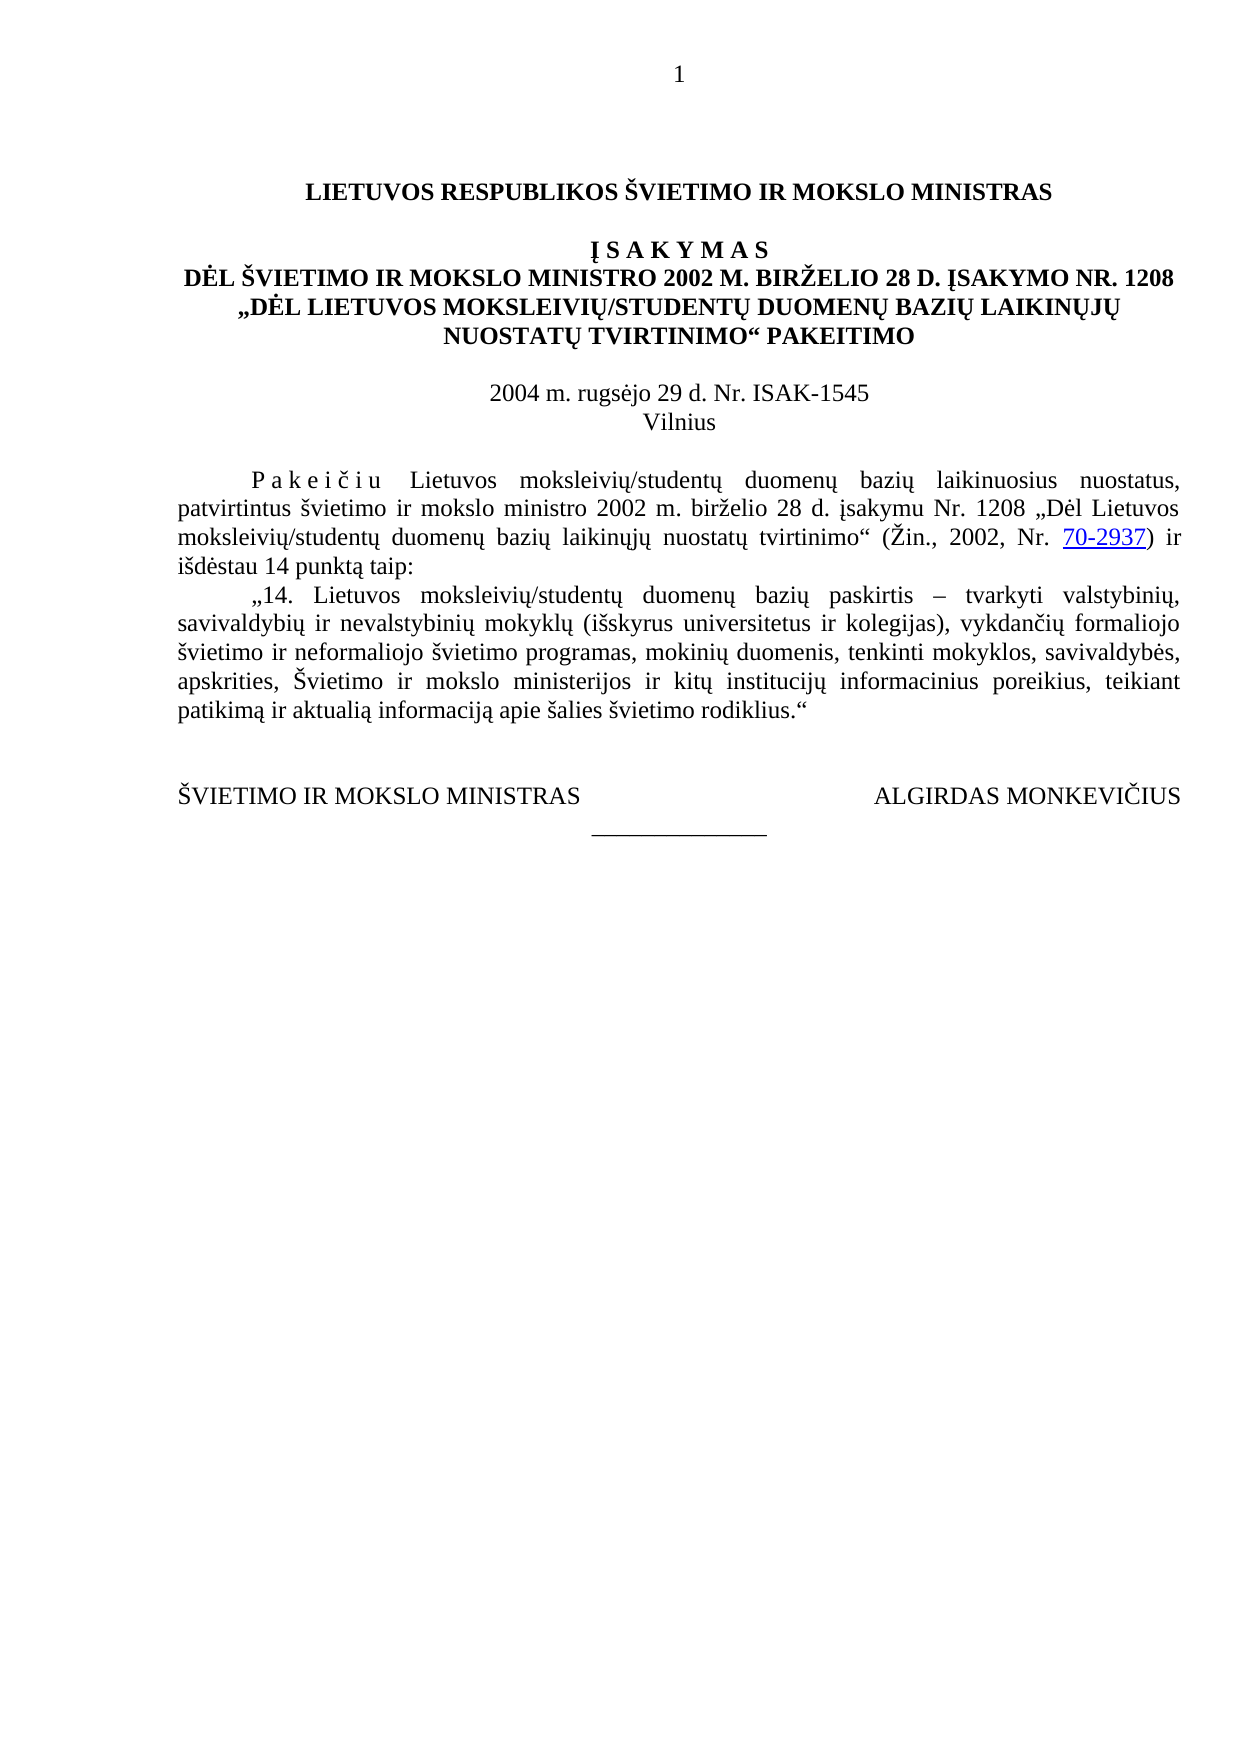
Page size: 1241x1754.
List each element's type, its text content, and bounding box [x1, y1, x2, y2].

text DĖL ŠVIETIMO IR MOKSLO MINISTRO 2002 M. BIRŽELIO 28 D. ĮSAKYMO NR. 1208 „DĖL LIETUVOS MOKSLEIVIŲ/STUDENTŲ DUOMENŲ BAZIŲ LAIKINŲJŲ NUOSTATŲ TVIRTINIMO“ PAKEITIMO [177, 263, 1181, 350]
text Pakeičiu Lietuvos moksleivių/studentų duomenų bazių laikinuosius nuostatus, patvirtintus švietimo ir mokslo ministro 2002 m. birželio 28 d. įsakymu Nr. 1208 „Dėl Lietuvos moksleivių/studentų duomenų bazių laikinųjų nuostatų tvirtinimo“ (Žin., 2002, Nr. 70-2937) ir išdėstau 14 punktą taip: [177, 465, 1181, 580]
text Į S A K Y M A S [177, 235, 1181, 263]
text „14. Lietuvos moksleivių/studentų duomenų bazių paskirtis – tvarkyti valstybinių, savivaldybių ir nevalstybinių mokyklų (išskyrus universitetus ir kolegijas), vykdančių formaliojo švietimo ir neformaliojo švietimo programas, mokinių duomenis, tenkinti mokyklos, savivaldybės, apskrities, Švietimo ir mokslo ministerijos ir kitų institucijų informacinius poreikius, teikiant patikimą ir aktualią informaciją apie šalies švietimo rodiklius.“ [177, 580, 1181, 723]
text LIETUVOS RESPUBLIKOS ŠVIETIMO IR MOKSLO MINISTRAS [177, 177, 1181, 206]
text ______________ [177, 810, 1181, 838]
text 2004 m. rugsėjo 29 d. Nr. ISAK-1545 [177, 378, 1181, 407]
text Vilnius [177, 407, 1181, 436]
text ŠVIETIMO IR MOKSLO MINISTRAS ALGIRDAS MONKEVIČIUS [177, 781, 1181, 810]
